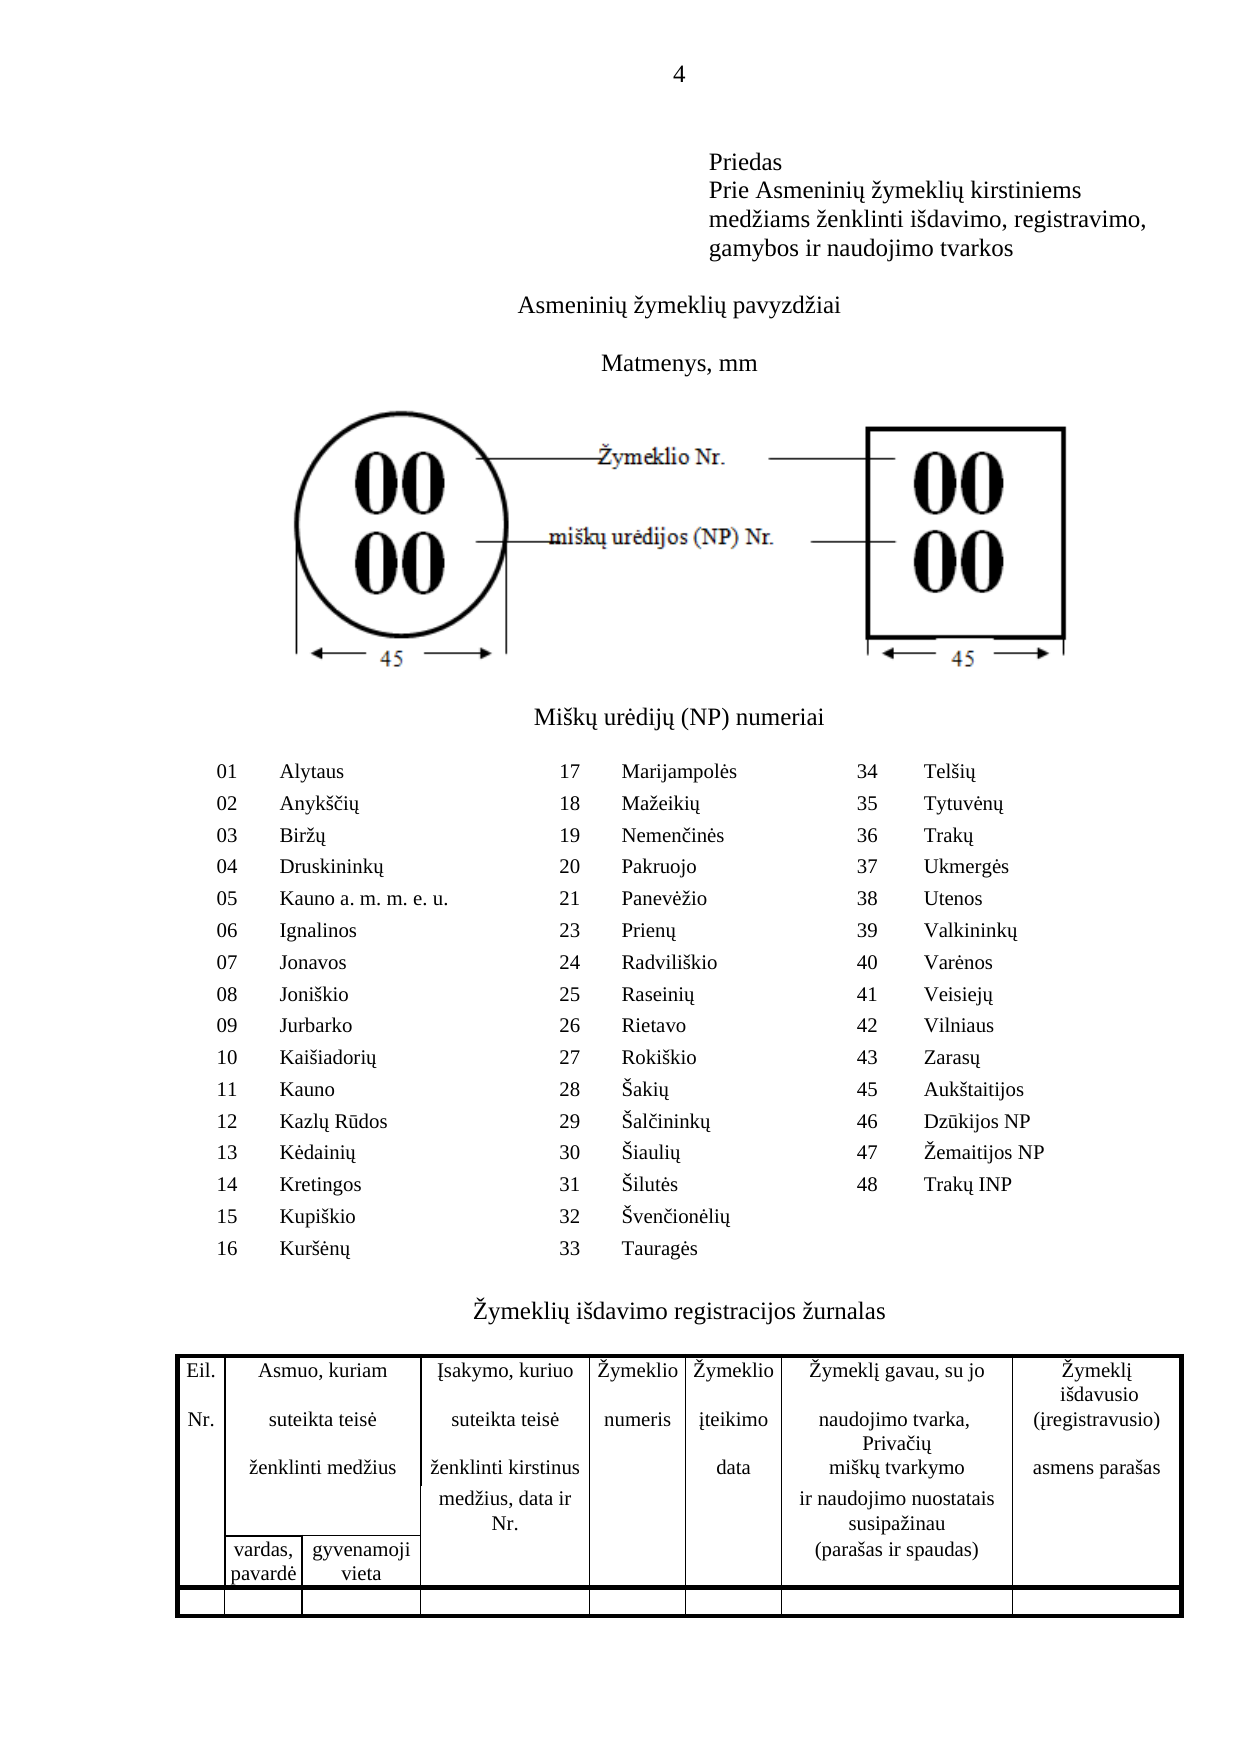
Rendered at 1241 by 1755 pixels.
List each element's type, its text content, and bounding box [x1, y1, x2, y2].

table_cell Kaišiadorių [276, 1045, 521, 1077]
table_cell Mažeikių [618, 791, 814, 823]
table_cell 08 [177, 981, 276, 1013]
table_cell Trakų [920, 823, 1181, 854]
table_cell 40 [814, 950, 920, 981]
table_cell (parašas ir spaudas) [782, 1535, 1012, 1585]
table_cell (įregistravusio) [1013, 1406, 1179, 1454]
table_cell Utenos [920, 886, 1181, 918]
table_cell 19 [521, 823, 618, 854]
table_cell 48 [814, 1172, 920, 1204]
table_cell Nemenčinės [618, 823, 814, 854]
text Miškų urėdijų (NP) numeriai [177, 702, 1181, 730]
table_cell Anykščių [276, 791, 521, 823]
table_cell ir naudojimo nuostatais susipažinau [782, 1486, 1012, 1534]
text Žymeklių išdavimo registracijos žurnalas [177, 1296, 1181, 1325]
table_cell [590, 1455, 685, 1486]
table_cell [814, 1236, 920, 1267]
table_header 01 [177, 759, 276, 791]
table_cell Vilniaus [920, 1013, 1181, 1045]
table_cell gyvenamoji vieta [303, 1536, 420, 1585]
table_cell 37 [814, 854, 920, 886]
table_cell numeris [590, 1406, 685, 1454]
table_cell Kupiškio [276, 1204, 521, 1236]
table_cell Kuršėnų [276, 1236, 521, 1267]
table_cell 46 [814, 1109, 920, 1140]
table_cell Tytuvėnų [920, 791, 1181, 823]
table_cell Ignalinos [276, 918, 521, 950]
table_cell 05 [177, 886, 276, 918]
table_cell [226, 1486, 302, 1534]
table_cell [1013, 1535, 1179, 1585]
table_header Žymeklio [590, 1358, 685, 1406]
table_cell 47 [814, 1140, 920, 1172]
table_cell [590, 1486, 685, 1534]
table_cell 21 [521, 886, 618, 918]
table_cell Dzūkijos NP [920, 1109, 1181, 1140]
table_cell Raseinių [618, 981, 814, 1013]
table_cell vardas, pavardė [226, 1537, 301, 1585]
table_cell Trakų INP [920, 1172, 1181, 1204]
table_cell 11 [177, 1077, 276, 1108]
text Prie Asmeninių žymeklių kirstiniems [177, 176, 1181, 204]
table_cell Prienų [618, 918, 814, 950]
table_cell Valkininkų [920, 918, 1181, 950]
table_cell 38 [814, 886, 920, 918]
table_cell miškų tvarkymo [782, 1455, 1012, 1486]
table_cell Rietavo [618, 1013, 814, 1045]
table_cell 32 [521, 1204, 618, 1236]
table_header Žymeklį gavau, su jo [782, 1358, 1012, 1406]
table_cell Šilutės [618, 1172, 814, 1204]
table_cell 26 [521, 1013, 618, 1045]
table_cell [920, 1236, 1181, 1267]
table_cell [920, 1204, 1181, 1236]
table_cell Kauno a. m. m. e. u. [276, 886, 521, 918]
table_cell 13 [177, 1140, 276, 1172]
table_cell [180, 1590, 224, 1613]
table_cell Veisiejų [920, 981, 1181, 1013]
table_cell [302, 1486, 420, 1534]
table_cell Joniškio [276, 981, 521, 1013]
table_cell ženklinti medžius [226, 1455, 420, 1486]
table_cell Zarasų [920, 1045, 1181, 1077]
table_header Alytaus [276, 759, 521, 791]
table_cell 36 [814, 823, 920, 854]
table_cell suteikta teisė [422, 1406, 589, 1454]
table_cell 30 [521, 1140, 618, 1172]
table_header Asmuo, kuriam [226, 1358, 420, 1406]
text Asmeninių žymeklių pavyzdžiai [177, 291, 1181, 319]
table_cell Tauragės [618, 1236, 814, 1267]
table_cell 14 [177, 1172, 276, 1204]
table_cell 29 [521, 1109, 618, 1140]
table_cell Šakių [618, 1077, 814, 1108]
table_cell 28 [521, 1077, 618, 1108]
table_cell 10 [177, 1045, 276, 1077]
table_cell 15 [177, 1204, 276, 1236]
table_cell data [686, 1455, 781, 1486]
text gamybos ir naudojimo tvarkos [177, 233, 1181, 262]
table_cell Jonavos [276, 950, 521, 981]
table_cell [1013, 1486, 1179, 1534]
table_cell asmens parašas [1013, 1455, 1179, 1486]
table_cell 12 [177, 1109, 276, 1140]
table_cell suteikta teisė [226, 1406, 420, 1454]
table_cell Kretingos [276, 1172, 521, 1204]
table_cell 09 [177, 1013, 276, 1045]
table_header Telšių [920, 759, 1181, 791]
text Priedas [177, 147, 1181, 176]
table_cell 31 [521, 1172, 618, 1204]
table_cell įteikimo [686, 1406, 781, 1454]
table_cell Šiaulių [618, 1140, 814, 1172]
table_cell [303, 1590, 420, 1613]
table_cell Biržų [276, 823, 521, 854]
table_cell 42 [814, 1013, 920, 1045]
table_cell ženklinti kirstinus [422, 1455, 589, 1486]
table_cell [421, 1535, 589, 1585]
table_cell 04 [177, 854, 276, 886]
table_cell 41 [814, 981, 920, 1013]
table_cell Švenčionėlių [618, 1204, 814, 1236]
table_cell [590, 1590, 685, 1613]
table_cell naudojimo tvarka, Privačių [782, 1406, 1012, 1454]
table_cell medžius, data ir Nr. [421, 1486, 589, 1534]
table_cell 02 [177, 791, 276, 823]
table_cell [814, 1204, 920, 1236]
table_cell Rokiškio [618, 1045, 814, 1077]
table_cell [180, 1455, 224, 1486]
text Matmenys, mm [177, 348, 1181, 377]
table_cell [225, 1590, 301, 1613]
text medžiams ženklinti išdavimo, registravimo, [177, 204, 1181, 233]
table_header Marijampolės [618, 759, 814, 791]
table_cell [180, 1486, 224, 1534]
table_cell 06 [177, 918, 276, 950]
table_cell 24 [521, 950, 618, 981]
table_cell Aukštaitijos [920, 1077, 1181, 1108]
table_cell Radviliškio [618, 950, 814, 981]
table_cell [686, 1535, 781, 1585]
table_cell 16 [177, 1236, 276, 1267]
table_cell Jurbarko [276, 1013, 521, 1045]
table_cell Kauno [276, 1077, 521, 1108]
table_cell 23 [521, 918, 618, 950]
table_cell 07 [177, 950, 276, 981]
table_cell [421, 1590, 589, 1613]
table_cell Varėnos [920, 950, 1181, 981]
table_cell 43 [814, 1045, 920, 1077]
table_cell 03 [177, 823, 276, 854]
table_header Žymeklio [686, 1358, 781, 1406]
table_cell Panevėžio [618, 886, 814, 918]
table_cell 18 [521, 791, 618, 823]
table_cell Šalčininkų [618, 1109, 814, 1140]
table_header Eil. [180, 1358, 224, 1406]
table_header 34 [814, 759, 920, 791]
table_cell Nr. [180, 1406, 224, 1454]
table_cell Ukmergės [920, 854, 1181, 886]
table_header 17 [521, 759, 618, 791]
table_cell 20 [521, 854, 618, 886]
table_cell 25 [521, 981, 618, 1013]
table_cell Kėdainių [276, 1140, 521, 1172]
table_cell Druskininkų [276, 854, 521, 886]
table_cell [590, 1535, 685, 1585]
table_cell 27 [521, 1045, 618, 1077]
table_cell [1013, 1590, 1179, 1613]
table_cell 35 [814, 791, 920, 823]
table_cell 33 [521, 1236, 618, 1267]
table_cell Pakruojo [618, 854, 814, 886]
table_cell [686, 1486, 781, 1534]
table_cell [180, 1535, 224, 1585]
table_cell Kazlų Rūdos [276, 1109, 521, 1140]
table_cell 39 [814, 918, 920, 950]
table_cell [782, 1590, 1012, 1613]
table_cell Žemaitijos NP [920, 1140, 1181, 1172]
table_cell 45 [814, 1077, 920, 1108]
table_header Žymeklį išdavusio [1013, 1358, 1179, 1406]
table_header Įsakymo, kuriuo [422, 1358, 589, 1406]
table_cell [686, 1590, 781, 1613]
